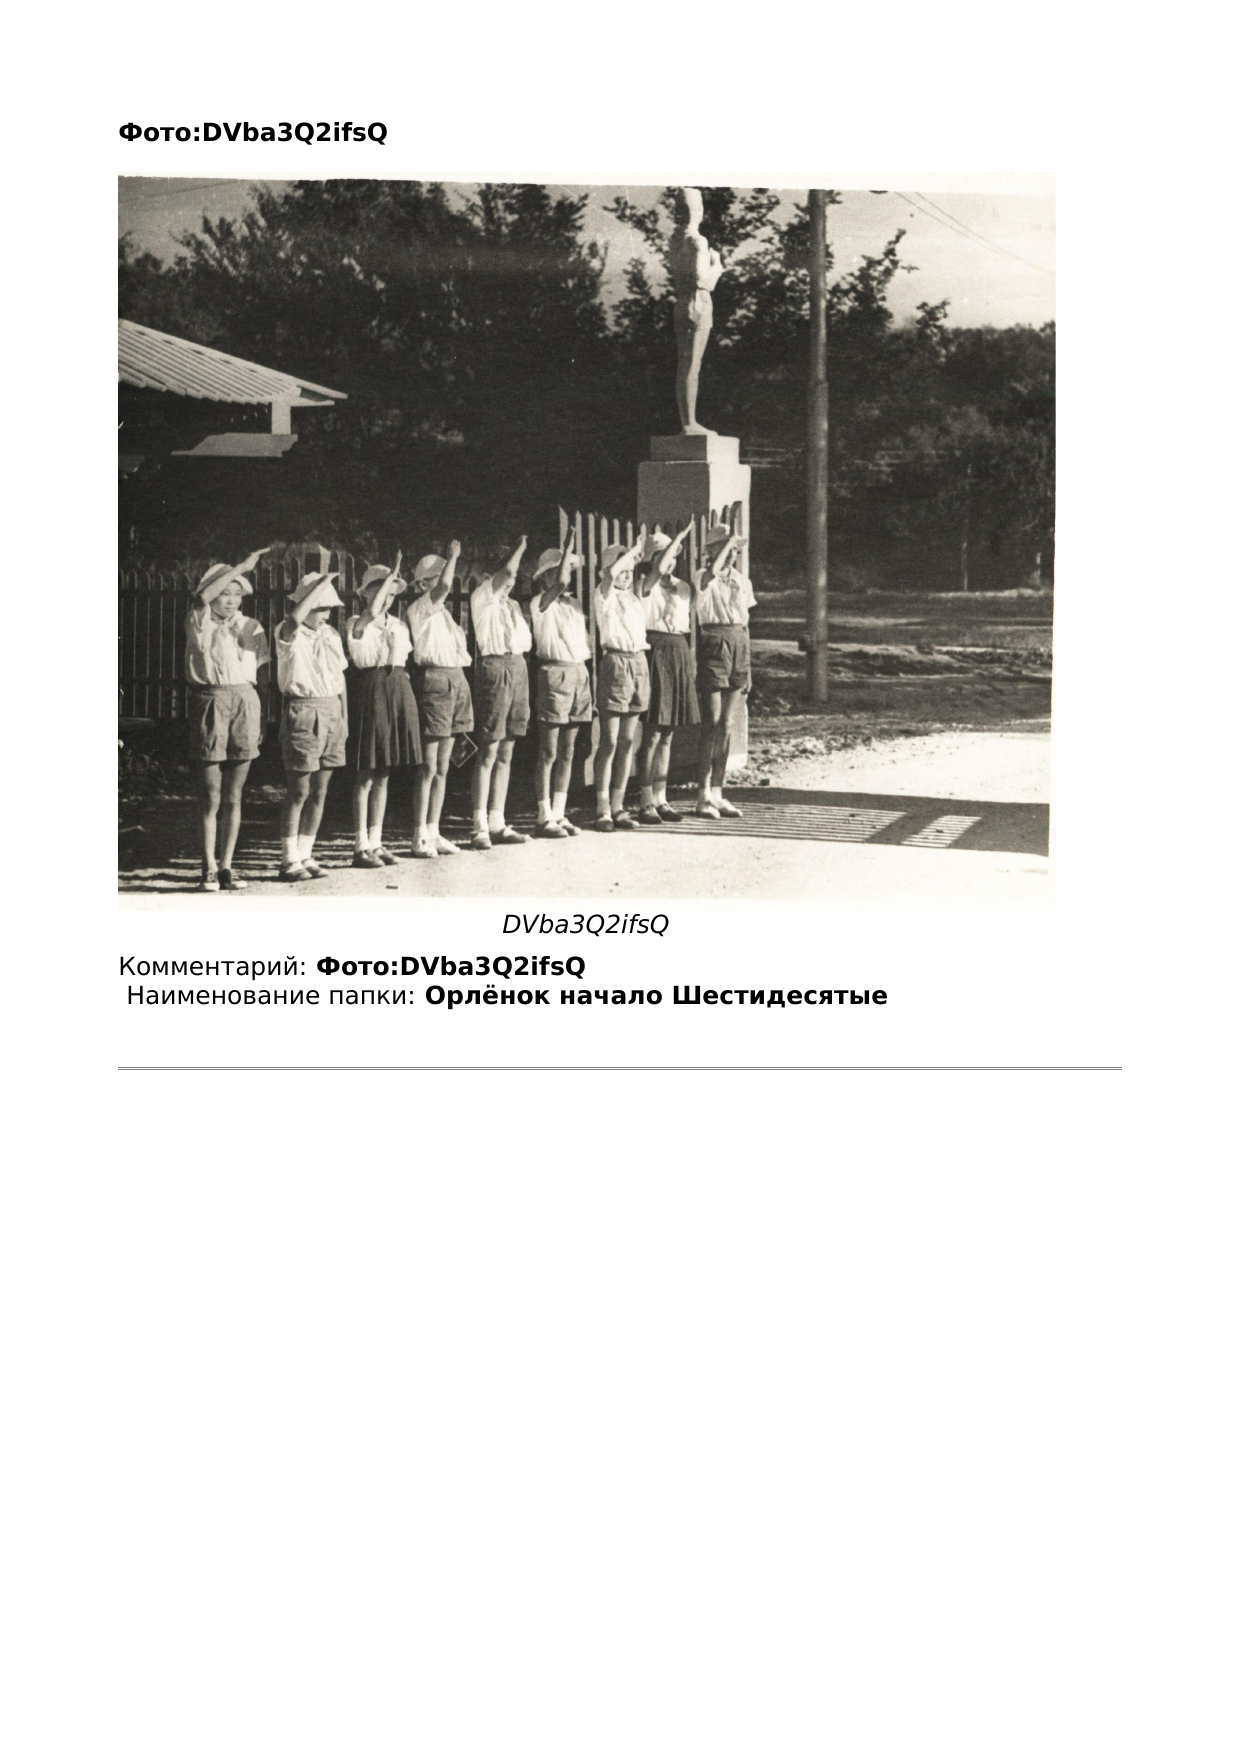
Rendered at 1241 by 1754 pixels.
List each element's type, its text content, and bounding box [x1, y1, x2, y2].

text DVba3Q2ifsQ [118, 911, 1056, 940]
subtitle Фото:DVba3Q2ifsQ [118, 118, 1122, 147]
picture [118, 172, 1056, 911]
text Комментарий: Фото:DVba3Q2ifsQ Наименование папки: Орлёнок начало Шестидесятые [118, 952, 1122, 1040]
